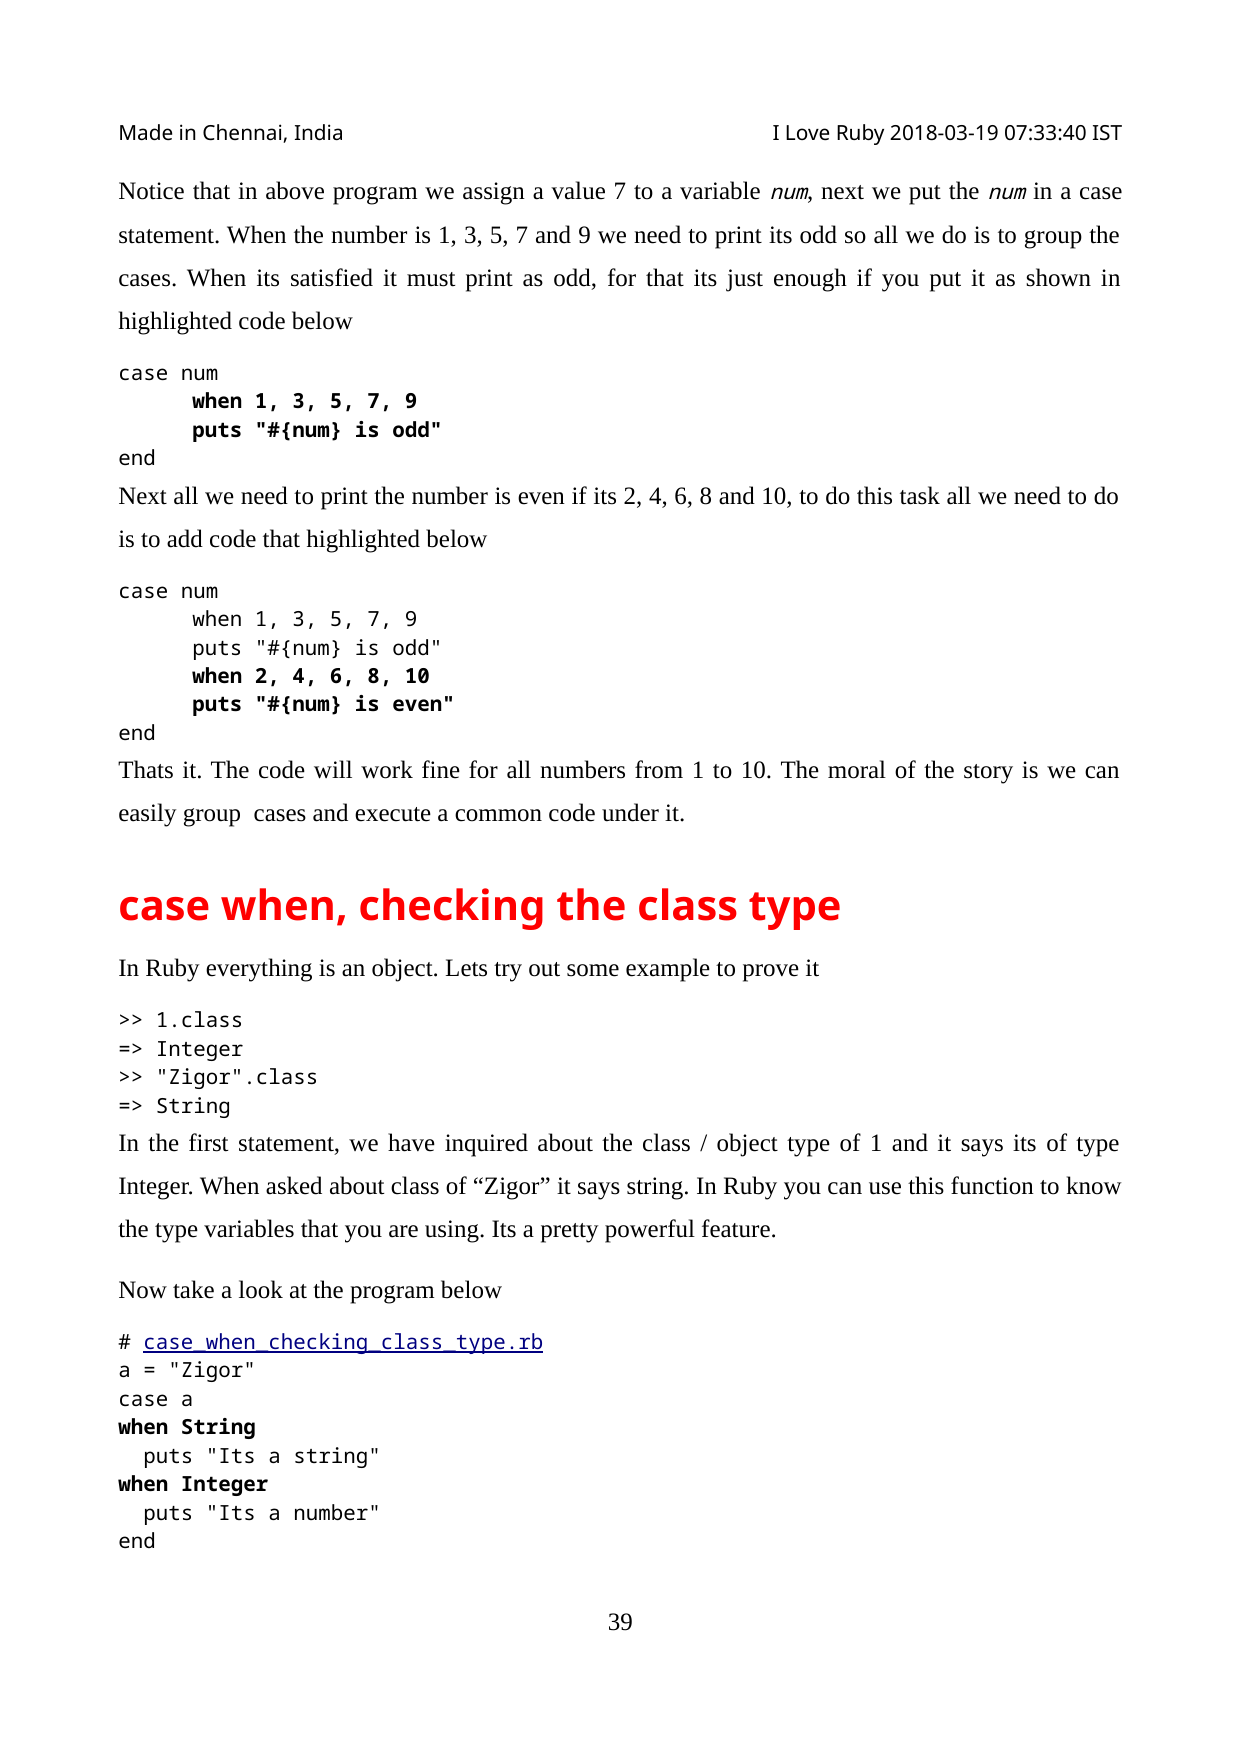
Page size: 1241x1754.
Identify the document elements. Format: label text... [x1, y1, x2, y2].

text puts "#{num} is even" [118, 689, 1122, 718]
text when 1, 3, 5, 7, 9 [118, 387, 1122, 415]
text Thats it. The code will work fine for all numbers from 1 to 10. The moral of the story is we can easily group cases and execute a common code under it. [118, 755, 1122, 827]
text puts "Its a string" [118, 1441, 1122, 1469]
text case num [118, 576, 1122, 604]
text end [118, 1526, 1122, 1555]
text Now take a look at the program below [118, 1275, 1122, 1304]
text => String [118, 1091, 1122, 1119]
text case num [118, 358, 1122, 387]
text when Integer [118, 1469, 1122, 1498]
text # case_when_checking_class_type.rb [118, 1327, 1122, 1356]
text >> 1.class [118, 1006, 1122, 1034]
text In the first statement, we have inquired about the class / object type of 1 and it says its of type Integer. When asked about class of “Zigor” it says string. In Ruby you can use this function to know the type variables that you are using. Its a pretty powerful feature. [118, 1128, 1122, 1243]
text puts "Its a number" [118, 1498, 1122, 1526]
text => Integer [118, 1034, 1122, 1062]
text when 2, 4, 6, 8, 10 [118, 661, 1122, 689]
text puts "#{num} is odd" [118, 633, 1122, 661]
text >> "Zigor".class [118, 1062, 1122, 1091]
text end [118, 718, 1122, 746]
text puts "#{num} is odd" [118, 415, 1122, 443]
text case a [118, 1384, 1122, 1412]
text Next all we need to print the number is even if its 2, 4, 6, 8 and 10, to do this task all we need to do is to add code that highlighted below [118, 481, 1122, 553]
subtitle case when, checking the class type [118, 875, 1122, 932]
text a = "Zigor" [118, 1356, 1122, 1384]
text In Ruby everything is an object. Lets try out some example to prove it [118, 953, 1122, 982]
text Notice that in above program we assign a value 7 to a variable num, next we put the num in a case statement. When the number is 1, 3, 5, 7 and 9 we need to print its odd so all we do is to group the cases. When its satisfied it must print as odd, for that its just enough if you put it as shown in highlighted code below [118, 176, 1122, 335]
text end [118, 443, 1122, 472]
text when String [118, 1412, 1122, 1441]
text when 1, 3, 5, 7, 9 [118, 604, 1122, 633]
